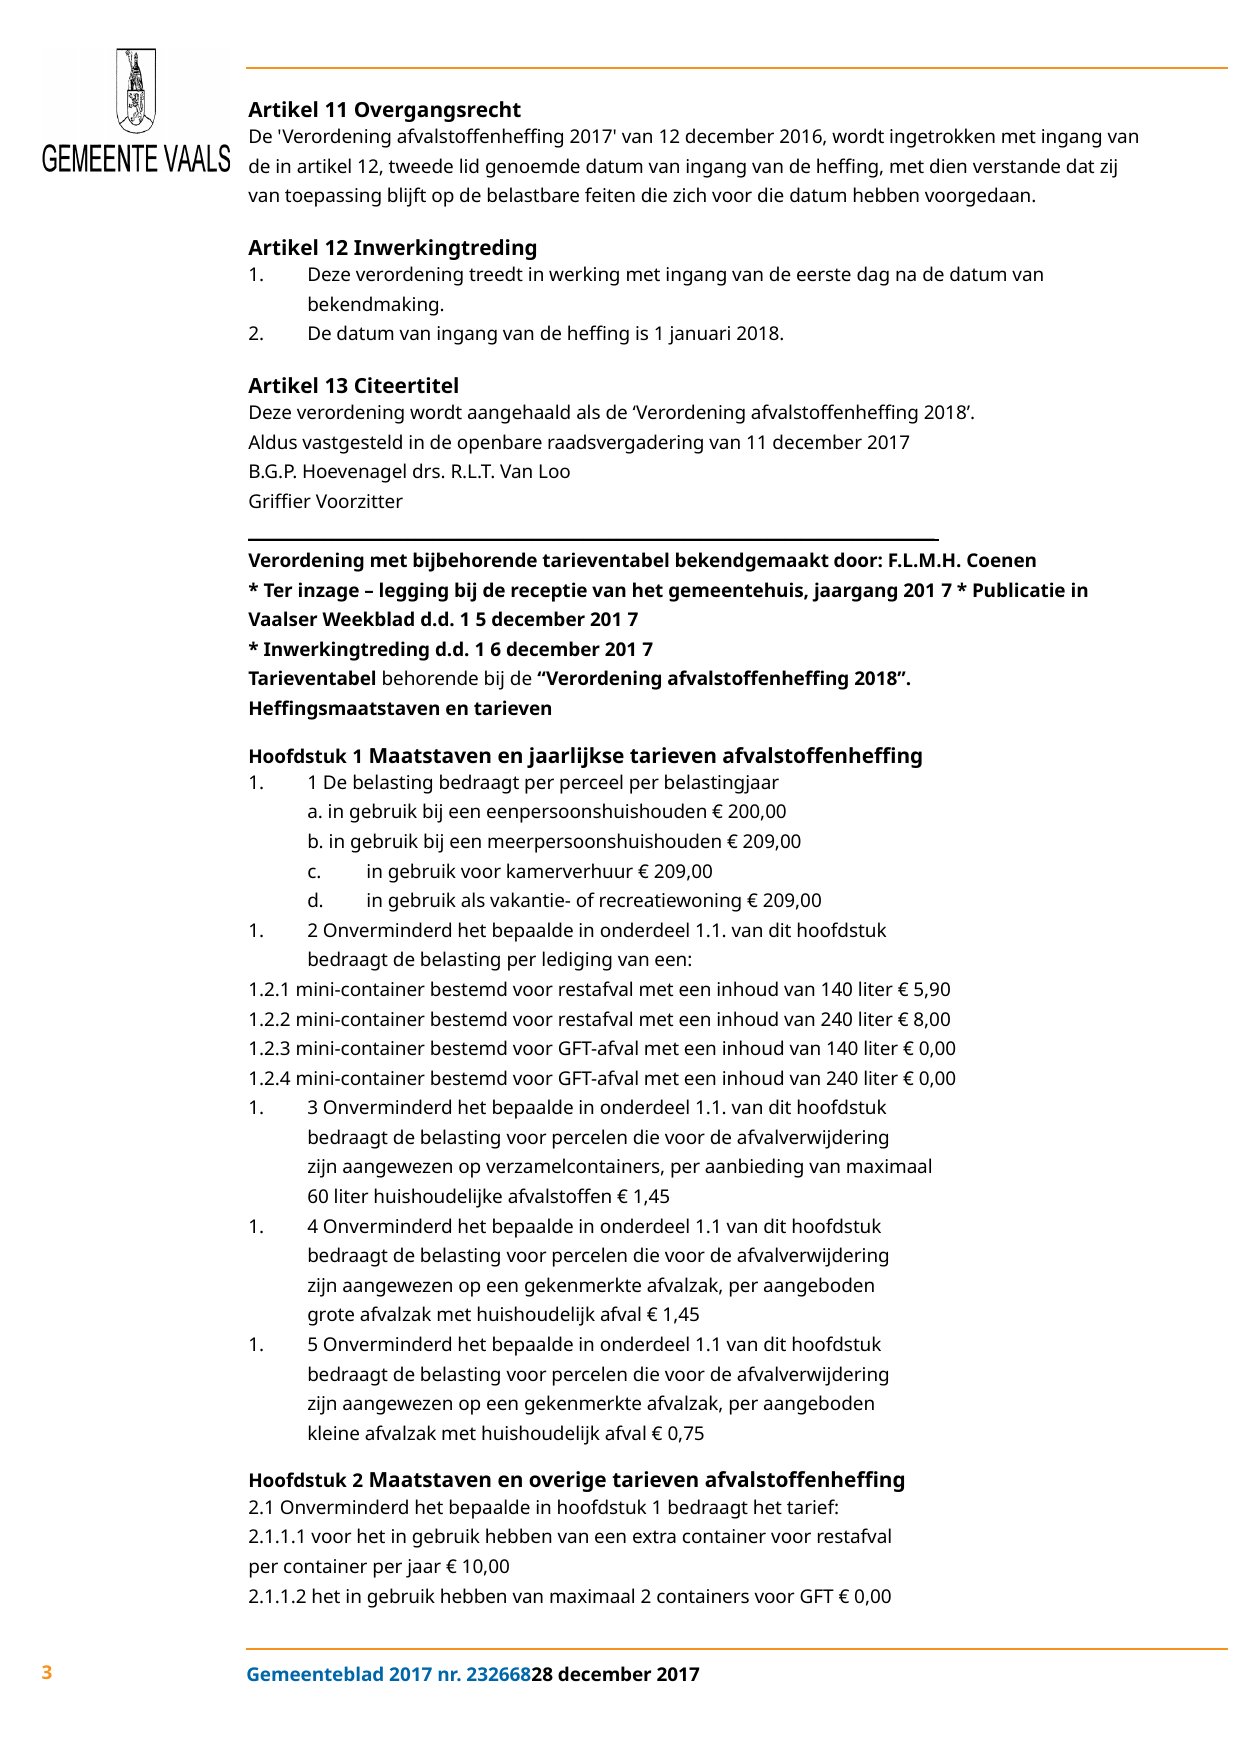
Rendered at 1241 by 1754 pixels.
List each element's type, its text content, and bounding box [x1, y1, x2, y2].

text Artikel 11 Overgangsrecht [248, 95, 1152, 123]
text 1.2.4 mini-container bestemd voor GFT-afval met een inhoud van 240 liter € 0,00 [248, 1065, 1152, 1091]
list 4 Onverminderd het bepaalde in onderdeel 1.1 van dit hoofdstuk [248, 1213, 1152, 1239]
text 1.2.3 mini-container bestemd voor GFT-afval met een inhoud van 140 liter € 0,00 [248, 1035, 1152, 1061]
list kleine afvalzak met huishoudelijk afval € 0,75 [248, 1420, 1152, 1446]
text Tarieventabel behorende bij de “Verordening afvalstoffenheffing 2018”. [248, 666, 1152, 691]
list 60 liter huishoudelijke afvalstoffen € 1,45 [248, 1183, 1152, 1209]
text Artikel 12 Inwerkingtreding [248, 233, 1152, 261]
list bedraagt de belasting voor percelen die voor de afvalverwijdering [248, 1124, 1152, 1150]
picture [41, 47, 231, 172]
list zijn aangewezen op een gekenmerkte afvalzak, per aangeboden [248, 1272, 1152, 1298]
list a. in gebruik bij een eenpersoonshuishouden € 200,00 [248, 799, 1152, 824]
list bedraagt de belasting voor percelen die voor de afvalverwijdering [248, 1361, 1152, 1387]
text 1.2.1 mini-container bestemd voor restafval met een inhoud van 140 liter € 5,90 [248, 976, 1152, 1002]
text De 'Verordening afvalstoffenheffing 2017' van 12 december 2016, wordt ingetrokken met ingang van de in artikel 12, tweede lid genoemde datum van ingang van de heffing, met dien verstande dat zij van toepassing blijft op de belastbare feiten die zich voor die datum hebben voorgedaan. [248, 123, 1152, 208]
list 3 Onverminderd het bepaalde in onderdeel 1.1. van dit hoofdstuk [248, 1094, 1152, 1120]
list zijn aangewezen op verzamelcontainers, per aanbieding van maximaal [248, 1154, 1152, 1179]
text __________________________________________________________________________________ [248, 518, 1152, 543]
list b. in gebruik bij een meerpersoonshuishouden € 209,00 [248, 828, 1152, 854]
list 2 Onverminderd het bepaalde in onderdeel 1.1. van dit hoofdstuk [248, 917, 1152, 943]
text Hoofdstuk 1 Maatstaven en jaarlijkse tarieven afvalstoffenheffing [248, 741, 1152, 769]
text B.G.P. Hoevenagel drs. R.L.T. Van Loo [248, 458, 1152, 484]
text 2.1.1.1 voor het in gebruik hebben van een extra container voor restafval [248, 1524, 1152, 1549]
text Verordening met bijbehorende tarieventabel bekendgemaakt door: F.L.M.H. Coenen [248, 547, 1152, 573]
text Heffingsmaatstaven en tarieven [248, 695, 1152, 721]
list 5 Onverminderd het bepaalde in onderdeel 1.1 van dit hoofdstuk [248, 1331, 1152, 1357]
text 2.1 Onverminderd het bepaalde in hoofdstuk 1 bedraagt het tarief: [248, 1494, 1152, 1520]
text Artikel 13 Citeertitel [248, 371, 1152, 399]
list Deze verordening treedt in werking met ingang van de eerste dag na de datum van bekendmaking. [248, 261, 1152, 317]
text 1.2.2 mini-container bestemd voor restafval met een inhoud van 240 liter € 8,00 [248, 1006, 1152, 1032]
list bedraagt de belasting voor percelen die voor de afvalverwijdering [248, 1242, 1152, 1268]
text * Inwerkingtreding d.d. 1 6 december 201 7 [248, 636, 1152, 662]
text per container per jaar € 10,00 [248, 1553, 1152, 1579]
list 1 De belasting bedraagt per perceel per belastingjaar [248, 769, 1152, 795]
text Deze verordening wordt aangehaald als de ‘Verordening afvalstoffenheffing 2018’. [248, 399, 1152, 425]
list in gebruik voor kamerverhuur € 209,00 [307, 858, 1152, 884]
text 2.1.1.2 het in gebruik hebben van maximaal 2 containers voor GFT € 0,00 [248, 1583, 1152, 1608]
list De datum van ingang van de heffing is 1 januari 2018. [248, 320, 1152, 346]
text Hoofdstuk 2 Maatstaven en overige tarieven afvalstoffenheffing [248, 1466, 1152, 1494]
list grote afvalzak met huishoudelijk afval € 1,45 [248, 1302, 1152, 1327]
text Aldus vastgesteld in de openbare raadsvergadering van 11 december 2017 [248, 429, 1152, 454]
list in gebruik als vakantie- of recreatiewoning € 209,00 [307, 887, 1152, 913]
list bedraagt de belasting per lediging van een: [248, 947, 1152, 972]
text Griffier Voorzitter [248, 488, 1152, 514]
list zijn aangewezen op een gekenmerkte afvalzak, per aangeboden [248, 1390, 1152, 1416]
text * Ter inzage – legging bij de receptie van het gemeentehuis, jaargang 201 7 * Publicatie in Vaalser Weekblad d.d. 1 5 december 201 7 [248, 577, 1152, 632]
